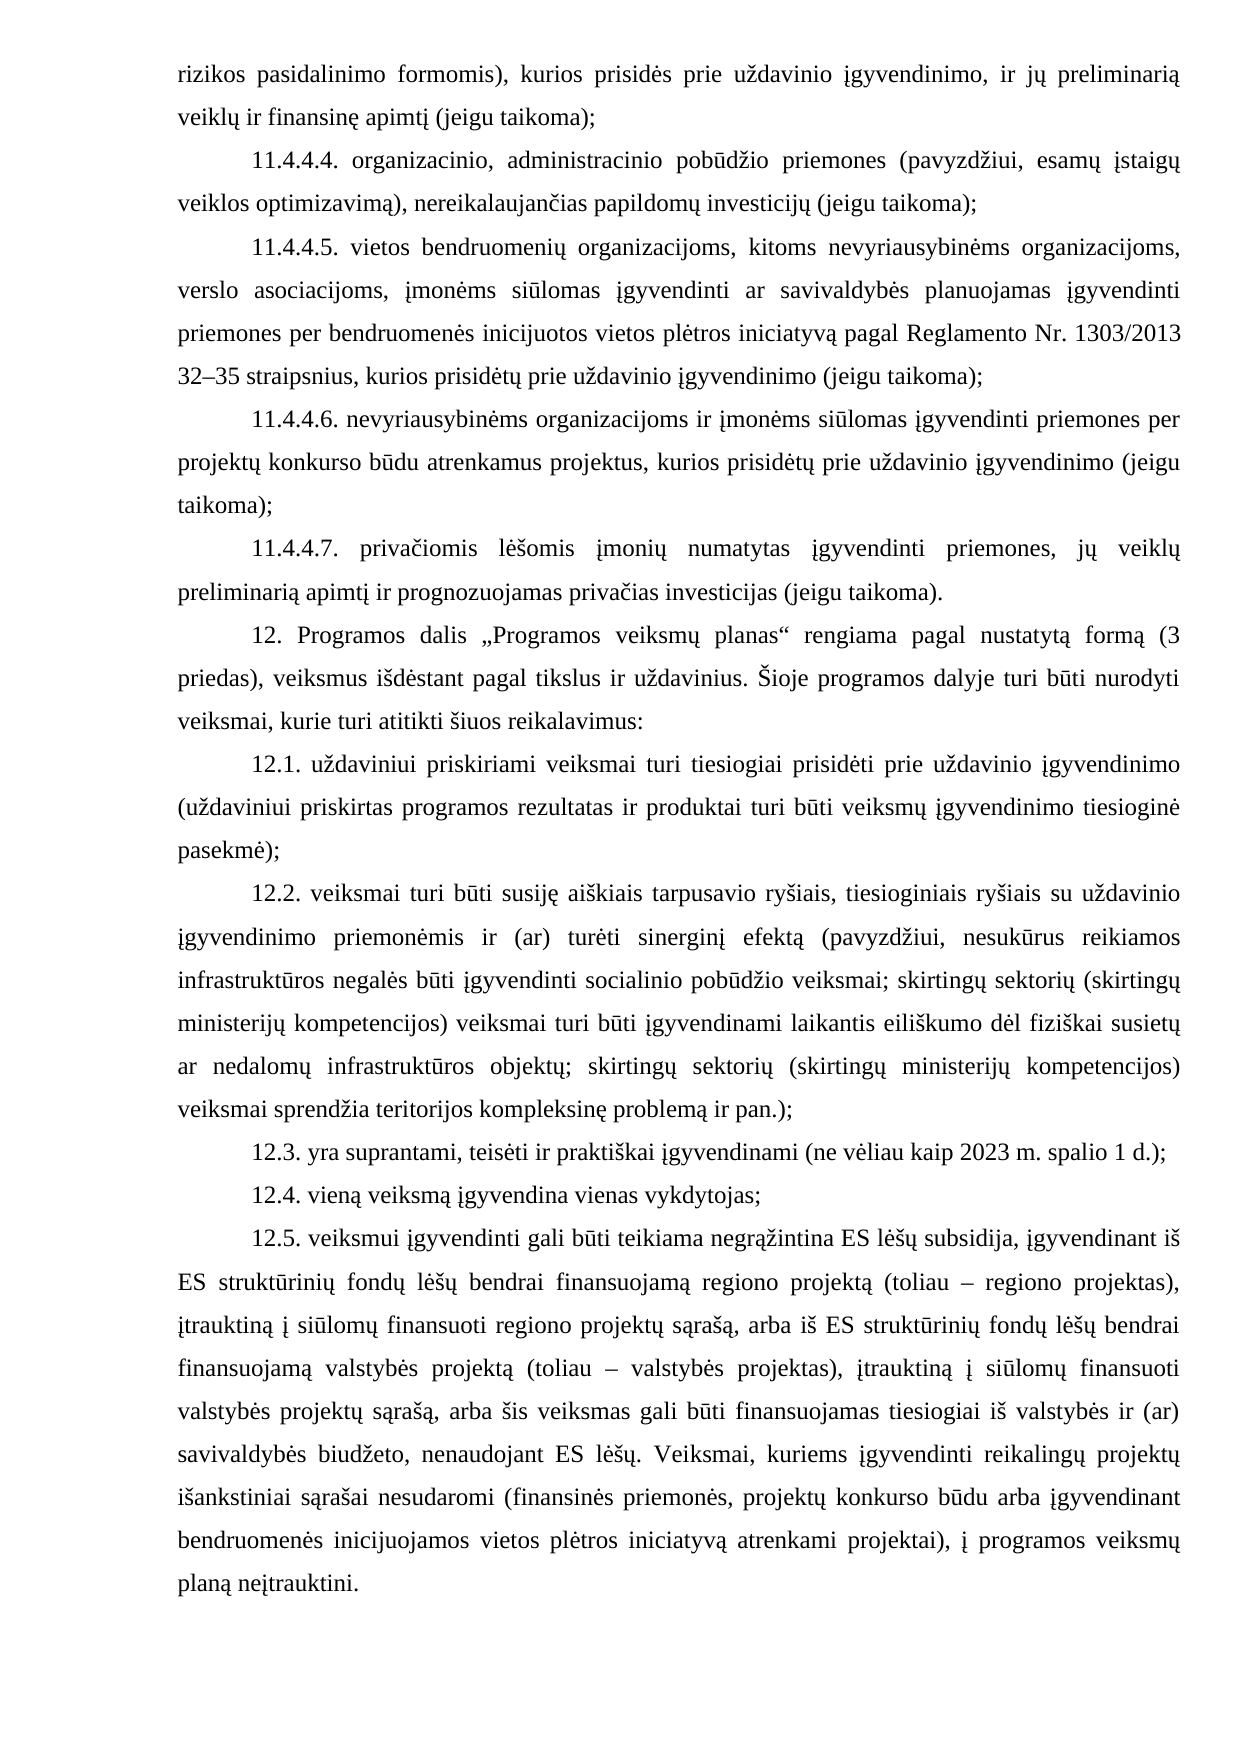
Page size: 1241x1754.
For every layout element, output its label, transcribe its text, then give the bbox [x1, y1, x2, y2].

text 12. Programos dalis „Programos veiksmų planas“ rengiama pagal nustatytą formą (3 priedas), veiksmus išdėstant pagal tikslus ir uždavinius. Šioje programos dalyje turi būti nurodyti veiksmai, kurie turi atitikti šiuos reikalavimus: [177, 620, 1181, 735]
text 11.4.4.4. organizacinio, administracinio pobūdžio priemones (pavyzdžiui, esamų įstaigų veiklos optimizavimą), nereikalaujančias papildomų investicijų (jeigu taikoma); [177, 145, 1181, 217]
text 11.4.4.7. privačiomis lėšomis įmonių numatytas įgyvendinti priemones, jų veiklų preliminarią apimtį ir prognozuojamas privačias investicijas (jeigu taikoma). [177, 533, 1181, 605]
text 11.4.4.6. nevyriausybinėms organizacijoms ir įmonėms siūlomas įgyvendinti priemones per projektų konkurso būdu atrenkamus projektus, kurios prisidėtų prie uždavinio įgyvendinimo (jeigu taikoma); [177, 404, 1181, 519]
text 12.4. vieną veiksmą įgyvendina vienas vykdytojas; [177, 1180, 1181, 1209]
text rizikos pasidalinimo formomis), kurios prisidės prie uždavinio įgyvendinimo, ir jų preliminarią veiklų ir finansinę apimtį (jeigu taikoma); [177, 59, 1181, 131]
text 11.4.4.5. vietos bendruomenių organizacijoms, kitoms nevyriausybinėms organizacijoms, verslo asociacijoms, įmonėms siūlomas įgyvendinti ar savivaldybės planuojamas įgyvendinti priemones per bendruomenės inicijuotos vietos plėtros iniciatyvą pagal Reglamento Nr. 1303/2013 32–35 straipsnius, kurios prisidėtų prie uždavinio įgyvendinimo (jeigu taikoma); [177, 232, 1181, 390]
text 12.3. yra suprantami, teisėti ir praktiškai įgyvendinami (ne vėliau kaip 2023 m. spalio 1 d.); [177, 1137, 1181, 1166]
text 12.2. veiksmai turi būti susiję aiškiais tarpusavio ryšiais, tiesioginiais ryšiais su uždavinio įgyvendinimo priemonėmis ir (ar) turėti sinerginį efektą (pavyzdžiui, nesukūrus reikiamos infrastruktūros negalės būti įgyvendinti socialinio pobūdžio veiksmai; skirtingų sektorių (skirtingų ministerijų kompetencijos) veiksmai turi būti įgyvendinami laikantis eiliškumo dėl fiziškai susietų ar nedalomų infrastruktūros objektų; skirtingų sektorių (skirtingų ministerijų kompetencijos) veiksmai sprendžia teritorijos kompleksinę problemą ir pan.); [177, 878, 1181, 1123]
text 12.5. veiksmui įgyvendinti gali būti teikiama negrąžintina ES lėšų subsidija, įgyvendinant iš ES struktūrinių fondų lėšų bendrai finansuojamą regiono projektą (toliau – regiono projektas), įtrauktiną į siūlomų finansuoti regiono projektų sąrašą, arba iš ES struktūrinių fondų lėšų bendrai finansuojamą valstybės projektą (toliau – valstybės projektas), įtrauktiną į siūlomų finansuoti valstybės projektų sąrašą, arba šis veiksmas gali būti finansuojamas tiesiogiai iš valstybės ir (ar) savivaldybės biudžeto, nenaudojant ES lėšų. Veiksmai, kuriems įgyvendinti reikalingų projektų išankstiniai sąrašai nesudaromi (finansinės priemonės, projektų konkurso būdu arba įgyvendinant bendruomenės inicijuojamos vietos plėtros iniciatyvą atrenkami projektai), į programos veiksmų planą neįtrauktini. [177, 1223, 1181, 1597]
text 12.1. uždaviniui priskiriami veiksmai turi tiesiogiai prisidėti prie uždavinio įgyvendinimo (uždaviniui priskirtas programos rezultatas ir produktai turi būti veiksmų įgyvendinimo tiesioginė pasekmė); [177, 749, 1181, 864]
